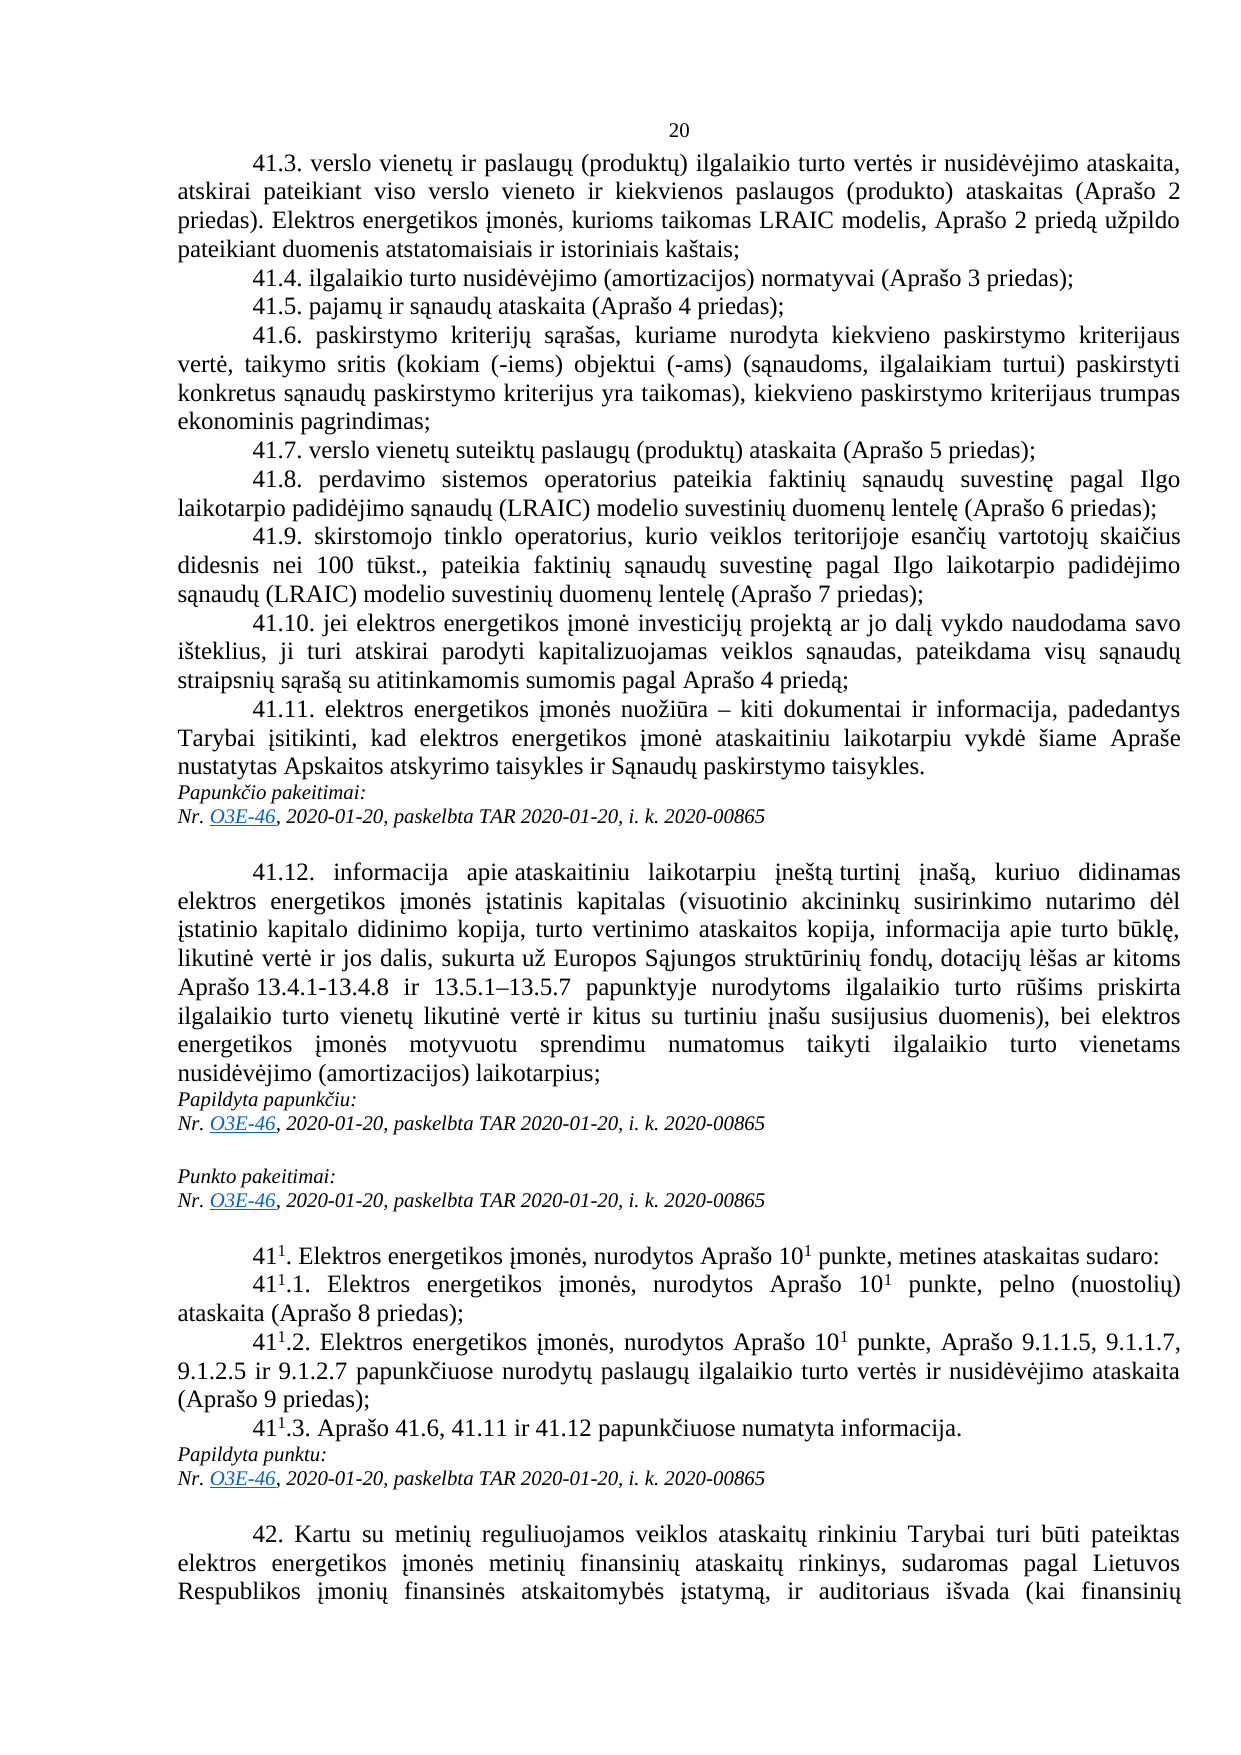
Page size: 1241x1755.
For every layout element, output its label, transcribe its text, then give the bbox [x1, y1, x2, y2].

text Nr. O3E-46, 2020-01-20, paskelbta TAR 2020-01-20, i. k. 2020-00865 [177, 1188, 1181, 1212]
text Nr. O3E-46, 2020-01-20, paskelbta TAR 2020-01-20, i. k. 2020-00865 [177, 1466, 1181, 1490]
text 42. Kartu su metinių reguliuojamos veiklos ataskaitų rinkiniu Tarybai turi būti pateiktas elektros energetikos įmonės metinių finansinių ataskaitų rinkinys, sudaromas pagal Lietuvos Respublikos įmonių finansinės atskaitomybės įstatymą, ir auditoriaus išvada (kai finansinių [177, 1519, 1181, 1605]
text 41.4. ilgalaikio turto nusidėvėjimo (amortizacijos) normatyvai (Aprašo 3 priedas); [177, 263, 1181, 291]
text Nr. O3E-46, 2020-01-20, paskelbta TAR 2020-01-20, i. k. 2020-00865 [177, 804, 1181, 828]
text Papunkčio pakeitimai: [177, 780, 1181, 804]
text 41.11. elektros energetikos įmonės nuožiūra – kiti dokumentai ir informacija, padedantys Tarybai įsitikinti, kad elektros energetikos įmonė ataskaitiniu laikotarpiu vykdė šiame Apraše nustatytas Apskaitos atskyrimo taisykles ir Sąnaudų paskirstymo taisykles. [177, 694, 1181, 780]
text 41.7. verslo vienetų suteiktų paslaugų (produktų) ataskaita (Aprašo 5 priedas); [177, 435, 1181, 464]
text 41.8. perdavimo sistemos operatorius pateikia faktinių sąnaudų suvestinę pagal Ilgo laikotarpio padidėjimo sąnaudų (LRAIC) modelio suvestinių duomenų lentelę (Aprašo 6 priedas); [177, 464, 1181, 521]
text 411.3. Aprašo 41.6, 41.11 ir 41.12 papunkčiuose numatyta informacija. [177, 1413, 1181, 1442]
text 41.10. jei elektros energetikos įmonė investicijų projektą ar jo dalį vykdo naudodama savo išteklius, ji turi atskirai parodyti kapitalizuojamas veiklos sąnaudas, pateikdama visų sąnaudų straipsnių sąrašą su atitinkamomis sumomis pagal Aprašo 4 priedą; [177, 608, 1181, 694]
text Punkto pakeitimai: [177, 1164, 1181, 1188]
text 41.9. skirstomojo tinklo operatorius, kurio veiklos teritorijoje esančių vartotojų skaičius didesnis nei 100 tūkst., pateikia faktinių sąnaudų suvestinę pagal Ilgo laikotarpio padidėjimo sąnaudų (LRAIC) modelio suvestinių duomenų lentelę (Aprašo 7 priedas); [177, 521, 1181, 608]
text Papildyta papunkčiu: [177, 1087, 1181, 1111]
text 411. Elektros energetikos įmonės, nurodytos Aprašo 101 punkte, metines ataskaitas sudaro: [177, 1241, 1181, 1269]
text 41.6. paskirstymo kriterijų sąrašas, kuriame nurodyta kiekvieno paskirstymo kriterijaus vertė, taikymo sritis (kokiam (-iems) objektui (-ams) (sąnaudoms, ilgalaikiam turtui) paskirstyti konkretus sąnaudų paskirstymo kriterijus yra taikomas), kiekvieno paskirstymo kriterijaus trumpas ekonominis pagrindimas; [177, 320, 1181, 435]
text 411.2. Elektros energetikos įmonės, nurodytos Aprašo 101 punkte, Aprašo 9.1.1.5, 9.1.1.7, 9.1.2.5 ir 9.1.2.7 papunkčiuose nurodytų paslaugų ilgalaikio turto vertės ir nusidėvėjimo ataskaita (Aprašo 9 priedas); [177, 1327, 1181, 1413]
text 411.1. Elektros energetikos įmonės, nurodytos Aprašo 101 punkte, pelno (nuostolių) ataskaita (Aprašo 8 priedas); [177, 1269, 1181, 1327]
text Nr. O3E-46, 2020-01-20, paskelbta TAR 2020-01-20, i. k. 2020-00865 [177, 1111, 1181, 1135]
text 41.12. informacija apie ataskaitiniu laikotarpiu įneštą turtinį įnašą, kuriuo didinamas elektros energetikos įmonės įstatinis kapitalas (visuotinio akcininkų susirinkimo nutarimo dėl įstatinio kapitalo didinimo kopija, turto vertinimo ataskaitos kopija, informacija apie turto būklę, likutinė vertė ir jos dalis, sukurta už Europos Sąjungos struktūrinių fondų, dotacijų lėšas ar kitoms Aprašo 13.4.1-13.4.8 ir 13.5.1–13.5.7 papunktyje nurodytoms ilgalaikio turto rūšims priskirta ilgalaikio turto vienetų likutinė vertė ir kitus su turtiniu įnašu susijusius duomenis), bei elektros energetikos įmonės motyvuotu sprendimu numatomus taikyti ilgalaikio turto vienetams nusidėvėjimo (amortizacijos) laikotarpius; [177, 857, 1181, 1087]
text Papildyta punktu: [177, 1442, 1181, 1466]
text 41.3. verslo vienetų ir paslaugų (produktų) ilgalaikio turto vertės ir nusidėvėjimo ataskaita, atskirai pateikiant viso verslo vieneto ir kiekvienos paslaugos (produkto) ataskaitas (Aprašo 2 priedas). Elektros energetikos įmonės, kurioms taikomas LRAIC modelis, Aprašo 2 priedą užpildo pateikiant duomenis atstatomaisiais ir istoriniais kaštais; [177, 148, 1181, 263]
text 41.5. pajamų ir sąnaudų ataskaita (Aprašo 4 priedas); [177, 291, 1181, 320]
